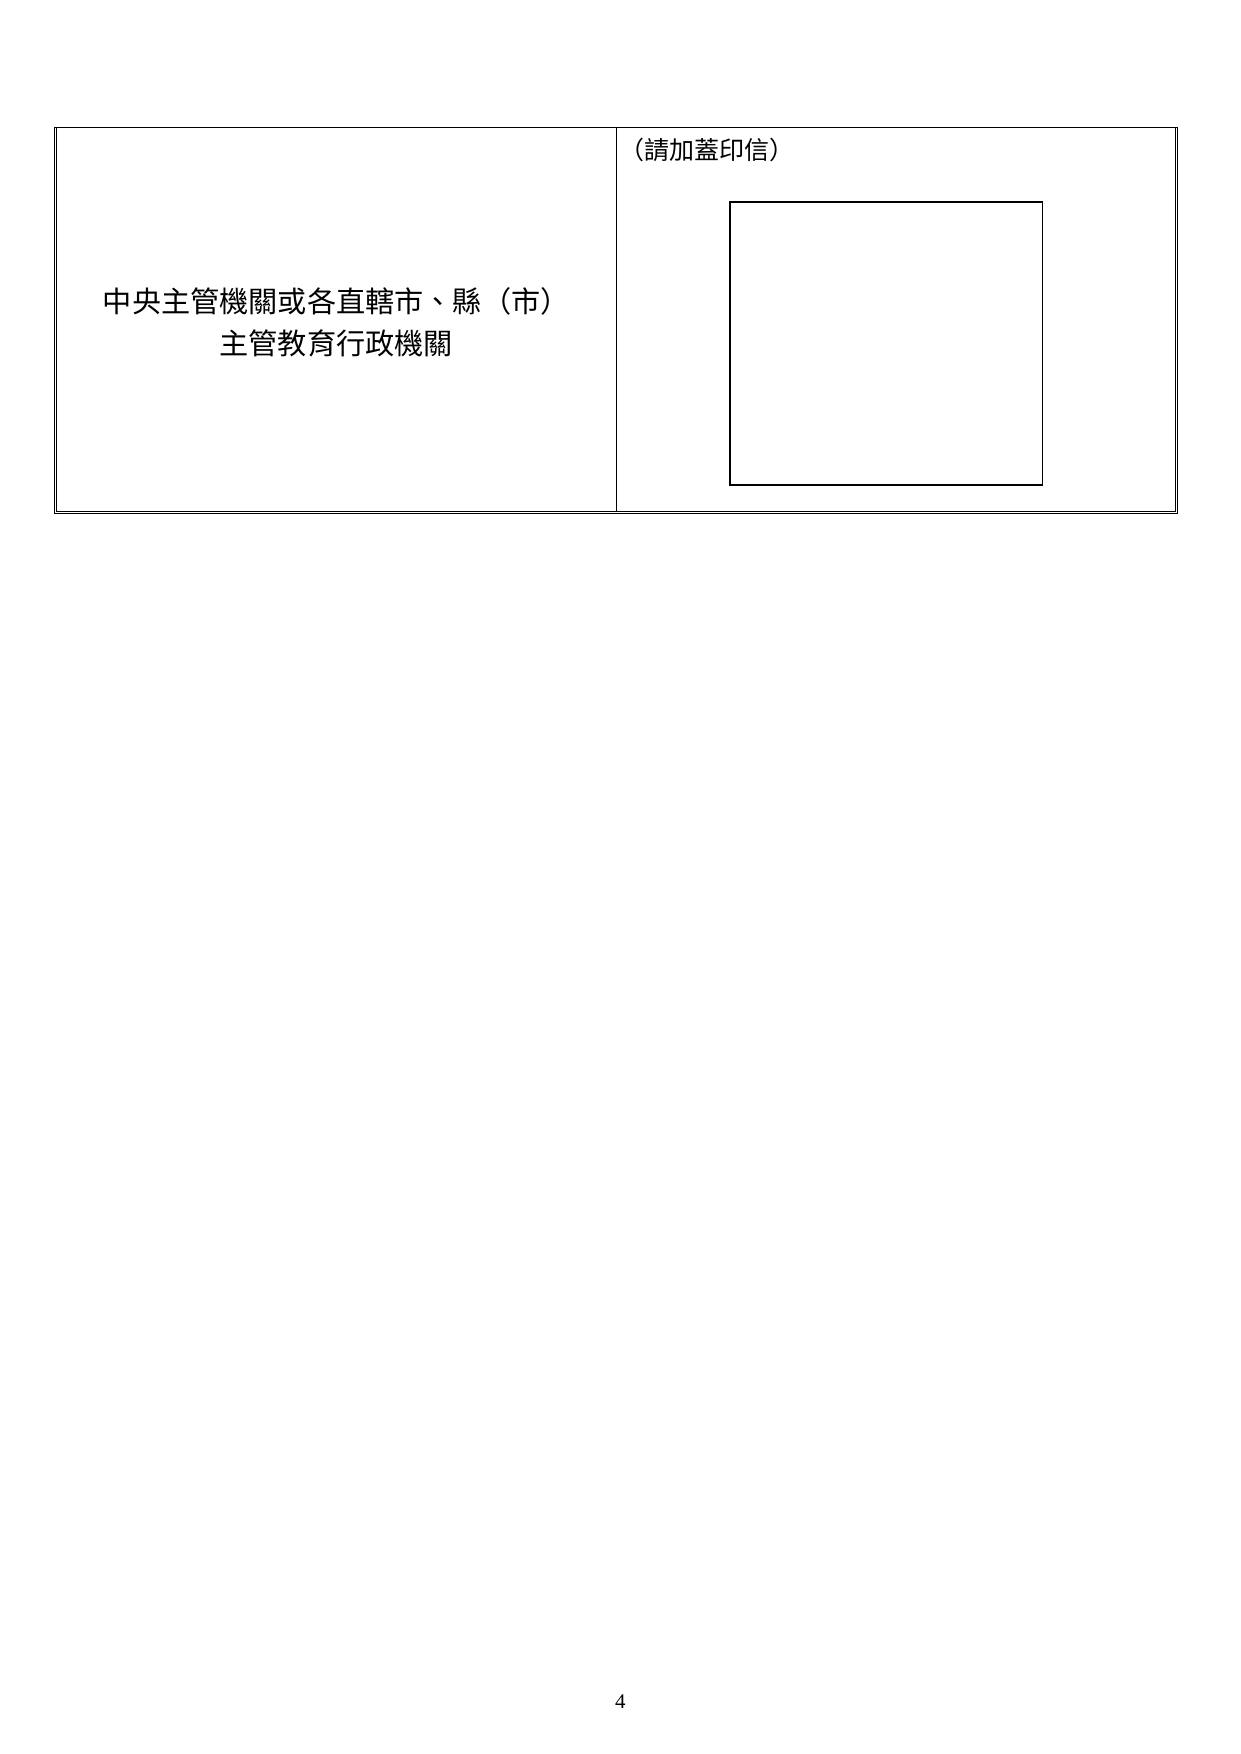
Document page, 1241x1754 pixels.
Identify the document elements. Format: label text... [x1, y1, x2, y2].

table_cell （請加蓋印信） [617, 128, 1175, 511]
table_cell 中央主管機關或各直轄市、縣（市） 主管教育行政機關 [57, 128, 616, 511]
